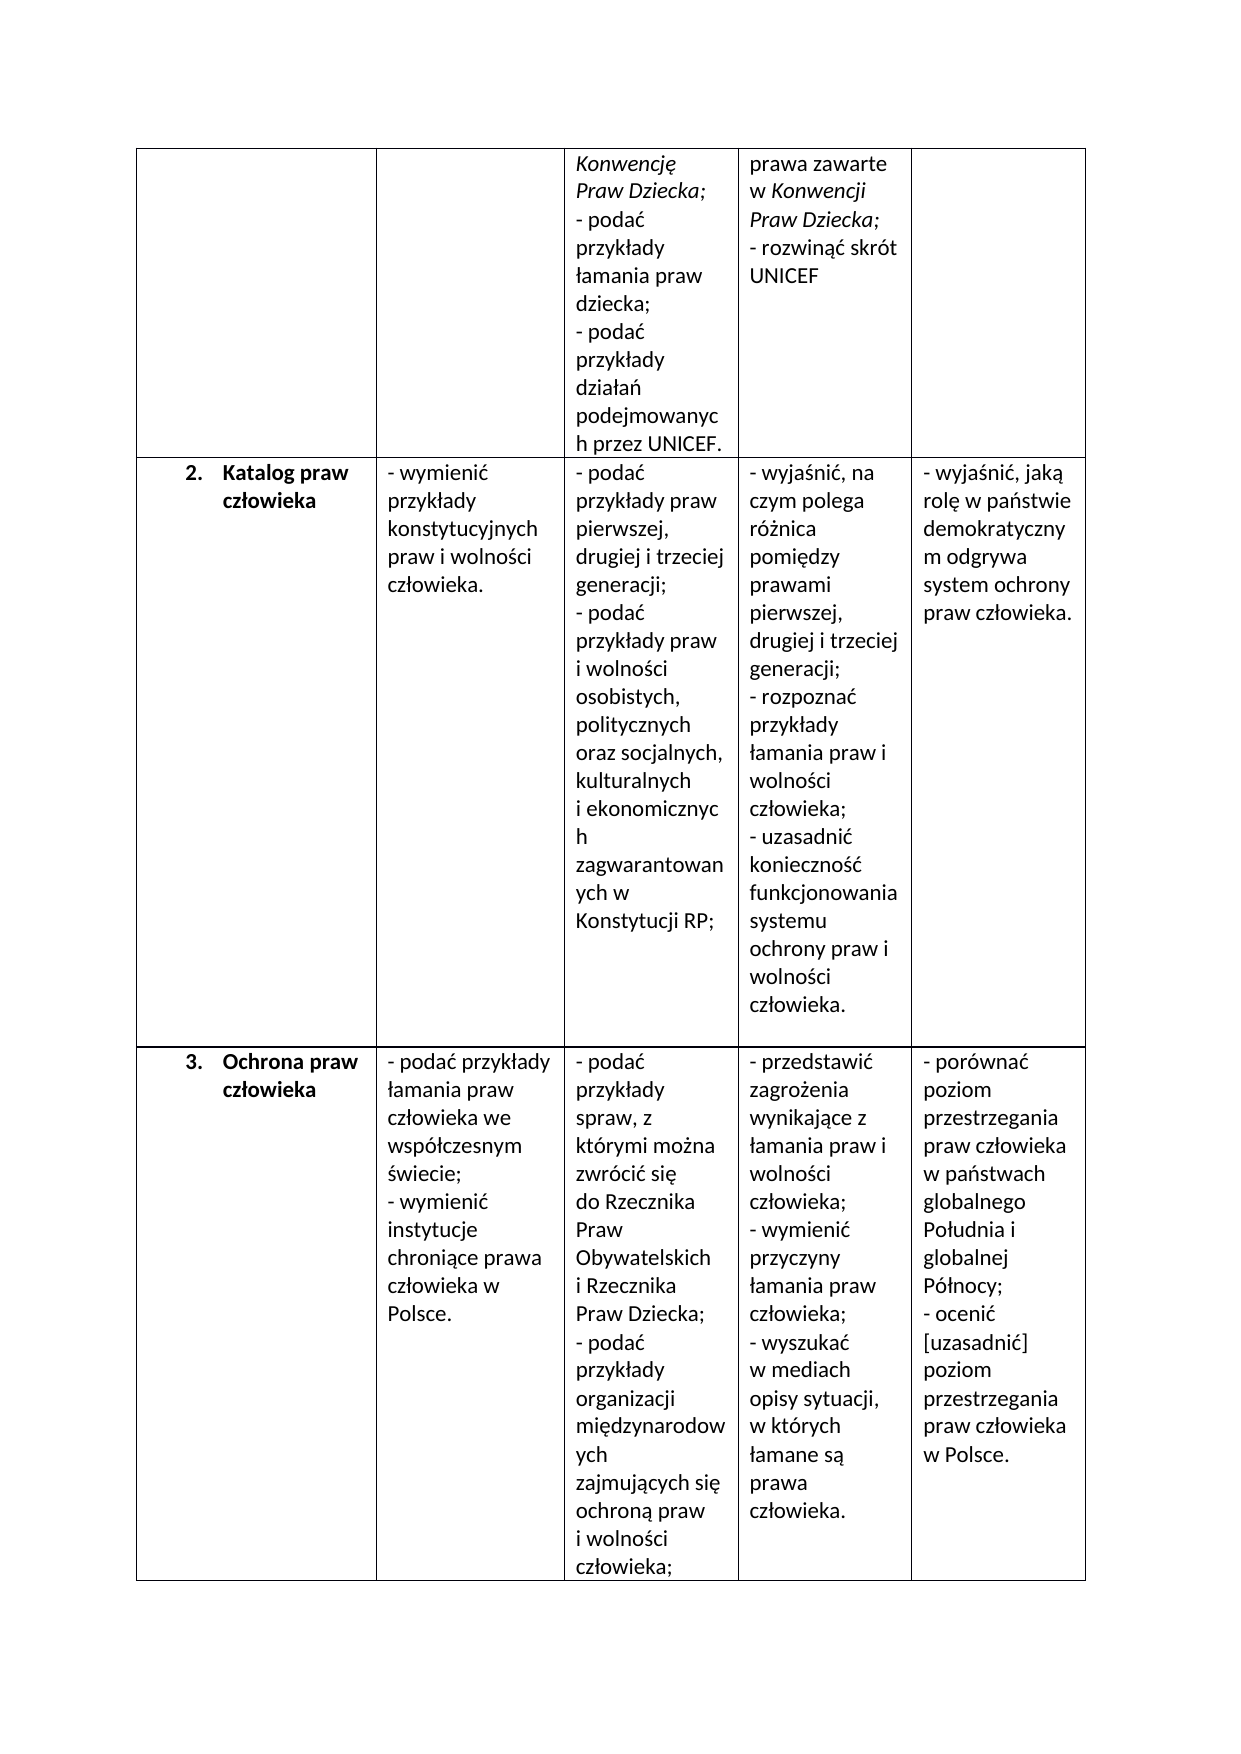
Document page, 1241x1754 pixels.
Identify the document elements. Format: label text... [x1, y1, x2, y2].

table_cell - wyjaśnić, jaką rolę w państwie demokratycznym odgrywa system ochrony praw człowieka. [912, 458, 1085, 1046]
table_cell [137, 149, 376, 457]
table_cell - przedstawić zagrożenia wynikające z łamania praw i wolności człowieka; - wymienić przyczyny łamania praw człowieka; - wyszukać w mediach opisy sytuacji, w których łamane są prawa człowieka. [739, 1048, 911, 1580]
table_cell Katalog praw człowieka [137, 458, 376, 1046]
table_cell - podać przykłady praw pierwszej, drugiej i trzeciej generacji; - podać przykłady praw i wolności osobistych, politycznych oraz socjalnych, kulturalnych i ekonomicznych zagwarantowanych w Konstytucji RP; [565, 458, 738, 1046]
table_cell prawa zawarte w Konwencji Praw Dziecka; - rozwinąć skrót UNICEF [739, 149, 911, 457]
table_cell Konwencję Praw Dziecka; - podać przykłady łamania praw dziecka; - podać przykłady działań podejmowanych przez UNICEF. [565, 149, 738, 457]
table_cell [377, 149, 564, 457]
table_cell Ochrona praw człowieka [137, 1048, 376, 1580]
table_cell - podać przykłady spraw, z którymi można zwrócić się do Rzecznika Praw Obywatelskich i Rzecznika Praw Dziecka; - podać przykłady organizacji międzynarodowych zajmujących się ochroną praw i wolności człowieka; [565, 1048, 738, 1580]
table_cell - porównać poziom przestrzegania praw człowieka w państwach globalnego Południa i globalnej Północy; - ocenić [uzasadnić] poziom przestrzegania praw człowieka w Polsce. [912, 1048, 1085, 1580]
table_cell - wymienić przykłady konstytucyjnych praw i wolności człowieka. [377, 458, 564, 1046]
table_cell [912, 149, 1085, 457]
table_cell - podać przykłady łamania praw człowieka we współczesnym świecie; - wymienić instytucje chroniące prawa człowieka w Polsce. [377, 1048, 564, 1580]
table_cell - wyjaśnić, na czym polega różnica pomiędzy prawami pierwszej, drugiej i trzeciej generacji; - rozpoznać przykłady łamania praw i wolności człowieka; - uzasadnić konieczność funkcjonowania systemu ochrony praw i wolności człowieka. [739, 458, 911, 1046]
